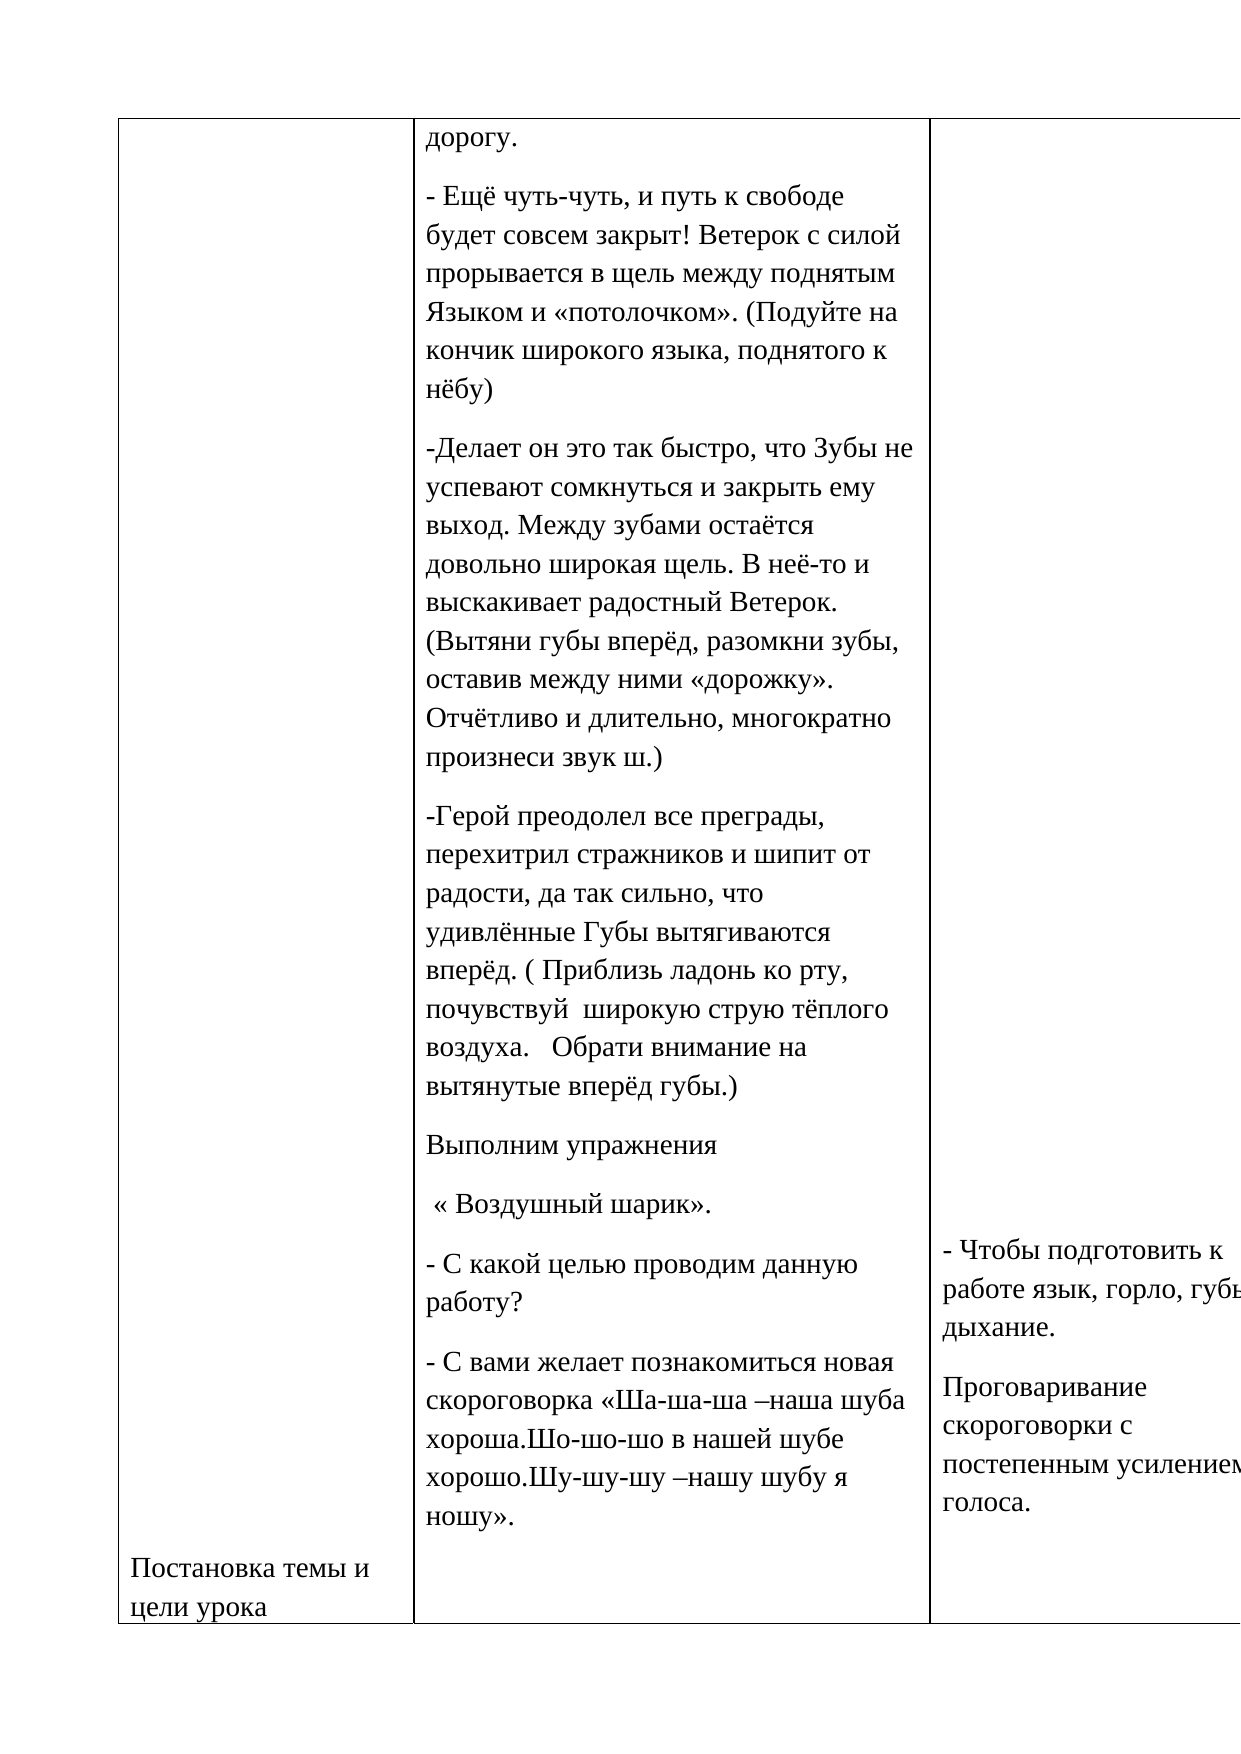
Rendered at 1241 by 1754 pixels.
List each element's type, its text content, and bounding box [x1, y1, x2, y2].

table_cell Проговаривают хором -Выполняют артикуляционные упражнения - Чтобы подготовить к работе язык, горло, губы, дыхание. Проговаривание скороговорки с постепенным усилением голоса. - Везде встречается звук Ш - Знакомство с буквой, обозначающей звук ш. Научимся определять звук ш в словах и обозначать его буквой, научимся писать новую букву. -Хоровое чтение -Возьмём животных, в названии которых есть звук ш - чтение по цепочке Работа в группах Называют, находят букву ш в алфавите. Алфавит, показать Букву Ш Лента букв -Звук ш- согласный,твёрдый пары нет, глухой парный, пара ж. -Звук ш- согласный,твёрдый пары нет, глухой парный, пара ж, обозначаем синим цветом и буквой ш Какой звук обозначает, нет мягкой пары. Научились писать прописную букву ш. Какие слова пишутся с прописной буквы ш, научиться их писать, потренироваться в нахождении звука ш в словах. Они парные по звонкости-глухости -Звук ш- согласный,твёрдый пары нет, глухой парный, пара ж, обозначаем синим цветом и буквой ш Жи- пиши с и, а ши -? [931, 119, 1240, 1623]
table_cell Хором: Слышишь звонкий голосок? Нам пора начать урок! Мы - умные! Мы – дружные! Мы – внимательные! Мы – старательные! Мы отлично учимся! Всё у нас получится! - Я очень рада видеть вас всех на уроке. Давайте настроимся на работу, улыбнёмся друг другу, чтобы у нас было хорошее настроение. Тихо садитесь. Начнём наш урок, продолжив сказку « Приключения Ветерка» -Вокруг Ветерка тёмная и мрачная пещера.(Широко откройте рот) -Задача языка, грозного стражника пещеры, - устроить преграду Ветерку, не пропустить его к выходу.(Широкий язык поднимите к нёбу, но не касайтесь его.) -Язык своими боками прижимается к верхним Зубам, а передней частью поднимается вверх, к «потолочку» (Боковые края языка прижми к верхним коренным зубам.) -Язык пытается преградить Ветерку дорогу. - Ещё чуть-чуть, и путь к свободе будет совсем закрыт! Ветерок с силой прорывается в щель между поднятым Языком и «потолочком». (Подуйте на кончик широкого языка, поднятого к нёбу) -Делает он это так быстро, что Зубы не успевают сомкнуться и закрыть ему выход. Между зубами остаётся довольно широкая щель. В неё-то и выскакивает радостный Ветерок. (Вытяни губы вперёд, разомкни зубы, оставив между ними «дорожку». Отчётливо и длительно, многократно произнеси звук ш.) -Герой преодолел все преграды, перехитрил стражников и шипит от радости, да так сильно, что удивлённые Губы вытягиваются вперёд. ( Приблизь ладонь ко рту, почувствуй широкую струю тёплого воздуха. Обрати внимание на вытянутые вперёд губы.) Выполним упражнения « Воздушный шарик». - С какой целью проводим данную работу? - С вами желает познакомиться новая скороговорка «Ша-ша-ша –наша шуба хороша.Шо-шо-шо в нашей шубе хорошо.Шу-шу-шу –нашу шубу я ношу». -Проговаривайте скороговорку медленно за мной. Упражнение «Радио» -Что общего в упражнениях, которые мы выполняли? -Кто может сформулировать тему сегодняшнего урока? -Чему мы будем учиться? -Отгадайте загадку. Мышка дом себе нашла, Мышка добрая была: В доме том в конце концов Стало множество жильцов. ( Теремок) - Чтобы изучить новую букву мы отправимся в гости к сказке -Как вы думаете, кто из героев сегодня у нас в гостях? (Читаем хором на слайде: Мышка-норушка, комар- пискун, заяц-попрыгаец, лягушка-попрыгушка, зайчишка – трусишка, волк-зубами щёлк, лисичка-сестричка, лисушка-подружка, волчишка-серый хвостишко, мишка-топтыжка) - Как вы думаете кого из этих героев мы оставим? -Показ слайдов и чтение названий животных, которые остаются на уроке. -Ребята, но эти герои пришли не с пустыми руками, они хотят вам помочь в решении поставленных задач и поэтому принесли для вас карточки с заданиями, вот они. - Задания на карточках будем выполнять в группах. Карточка №1 1.с.125 сделать звуко-буквенный анализ слов. 2.Как ответить на вопрос? Карточка №2 1.с.125 сделать звуко-буквенный анализ слов. 2.-Назови первый звук слова, если оно начинается на букву С . -Назови первый звук слова, если оно начинается на букву Ш. Карточка №3 1.с.125 сделать звуко-буквенный анализ слов. 2.Прочитайте слова парами, найдите буквы, которыми различаются слова в парах, назовите их: Жар – шар Жил – шил Жест – шест Сажа - Саша Карточка №4 1.с.125 сделать звуко-буквенный анализ слов. 2.Прочитайте слова парами, найдите буквы, которыми различаются слова в парах, назовите их: Кашка – каска Мишка – миска Крыша – крыса Шутки – сутки Карточка №5 1.с.125 сделать звуко-буквенный анализ слов. 2. Распредели слова по группам. (картинки, в названии которых звук ш в начале слова, в середине и в конце). Карточка №6 1.с.125 сделать звуко-буквенный анализ слов. 2.На какие две группы можно разделить все слова? Шура,шляпа,шашки,Шарик,шуба, Шурик. -Мышка-норушка с нетерпением ждёт, как же вы справились с заданием №1 После проверки задания№1. -Кто может сказать какой буквой обозначается звук ш? После проверки задания№2, карточка№1. - Давайте определим, квартиру, в которой живёт буква ш. -Чтение слогов (учебник с.125) -Мышка-норушка довольна вашей работой. -Подведём итог о выполненной работе. - Откройте учебник с.125,найдите и прочитайте, что нужно запомнить . -Вы хорошо поработали, и наши гости приглашают вас отдохнуть. -Ответа на свои вопросы ждёт Лягушка-квакушка. После проверки задания№2, карточка№2. -Кто может дать характеристику звуку ш - Рассмотрите букву ш на что она похожа? Г.Виеру Шура сено ворошил, Вилы в сене позабыл. Н.Н.Носов Когда у расчёски три зуба осталось, Тогда буква Ш над ней посмеялась. А.Шибаев Посмотри на букву Ш – Буква очень хороша, Потому что из неё Можно сделать Е и Ё - Письмо буквы ш -Самооценка -Что вы уже знаете о букве ш? - Как вы думаете, а что предстоит узнать? - Хорошо, для этого нам потребуется выполнить задания зайчишки – трусишки и лисушка-подружка После проверки задания№2, карточка№5,№6 буя Я буду называть слова, а вы дол должны определить с какой буквы вы они пишутся. Если с заглавной, то вы встанете на носочки, если с маленькой, то присядете. Кошка – Маришка, Котёнок – Тишка, Щенок – Дружок, Цыплёнок – Пушок, Корова – Бурёнка, Коза – Найдёнка, Поросёнок – Хрюша, И бычок – Гаврюша, Петух – Крикун, Козёл – Бодун. Все их клички до одной Пишем с буквы прописной. -Письмо в тетради (имён) -Выполняем задания волчишки-серого хвостишки, мишки-топтыжки) После проверки задания№2, карточка№3 После проверки задания№2, карточка№4 -определите и назовите пары слов, в которых слова различаются только звонкостью-глухостью первых звуков. - Что можно сказать о буквах ж и ш? Что нужно сделать, чтобы не ошибиться в написании слов? (ш –ж) Но. - ножи Ёр. –ерш? Итог урока: Сегодня на уроке: Я повторил (а)…. Я узнал (а)... Мне было интересно… Мне было трудно… [415, 119, 929, 1623]
table_cell Эмоциональный настрой Артикуляционная Разминка Постановка темы и цели урока Работа над темой урока Физкультминутка муз. Физкультминутка [119, 119, 413, 1623]
